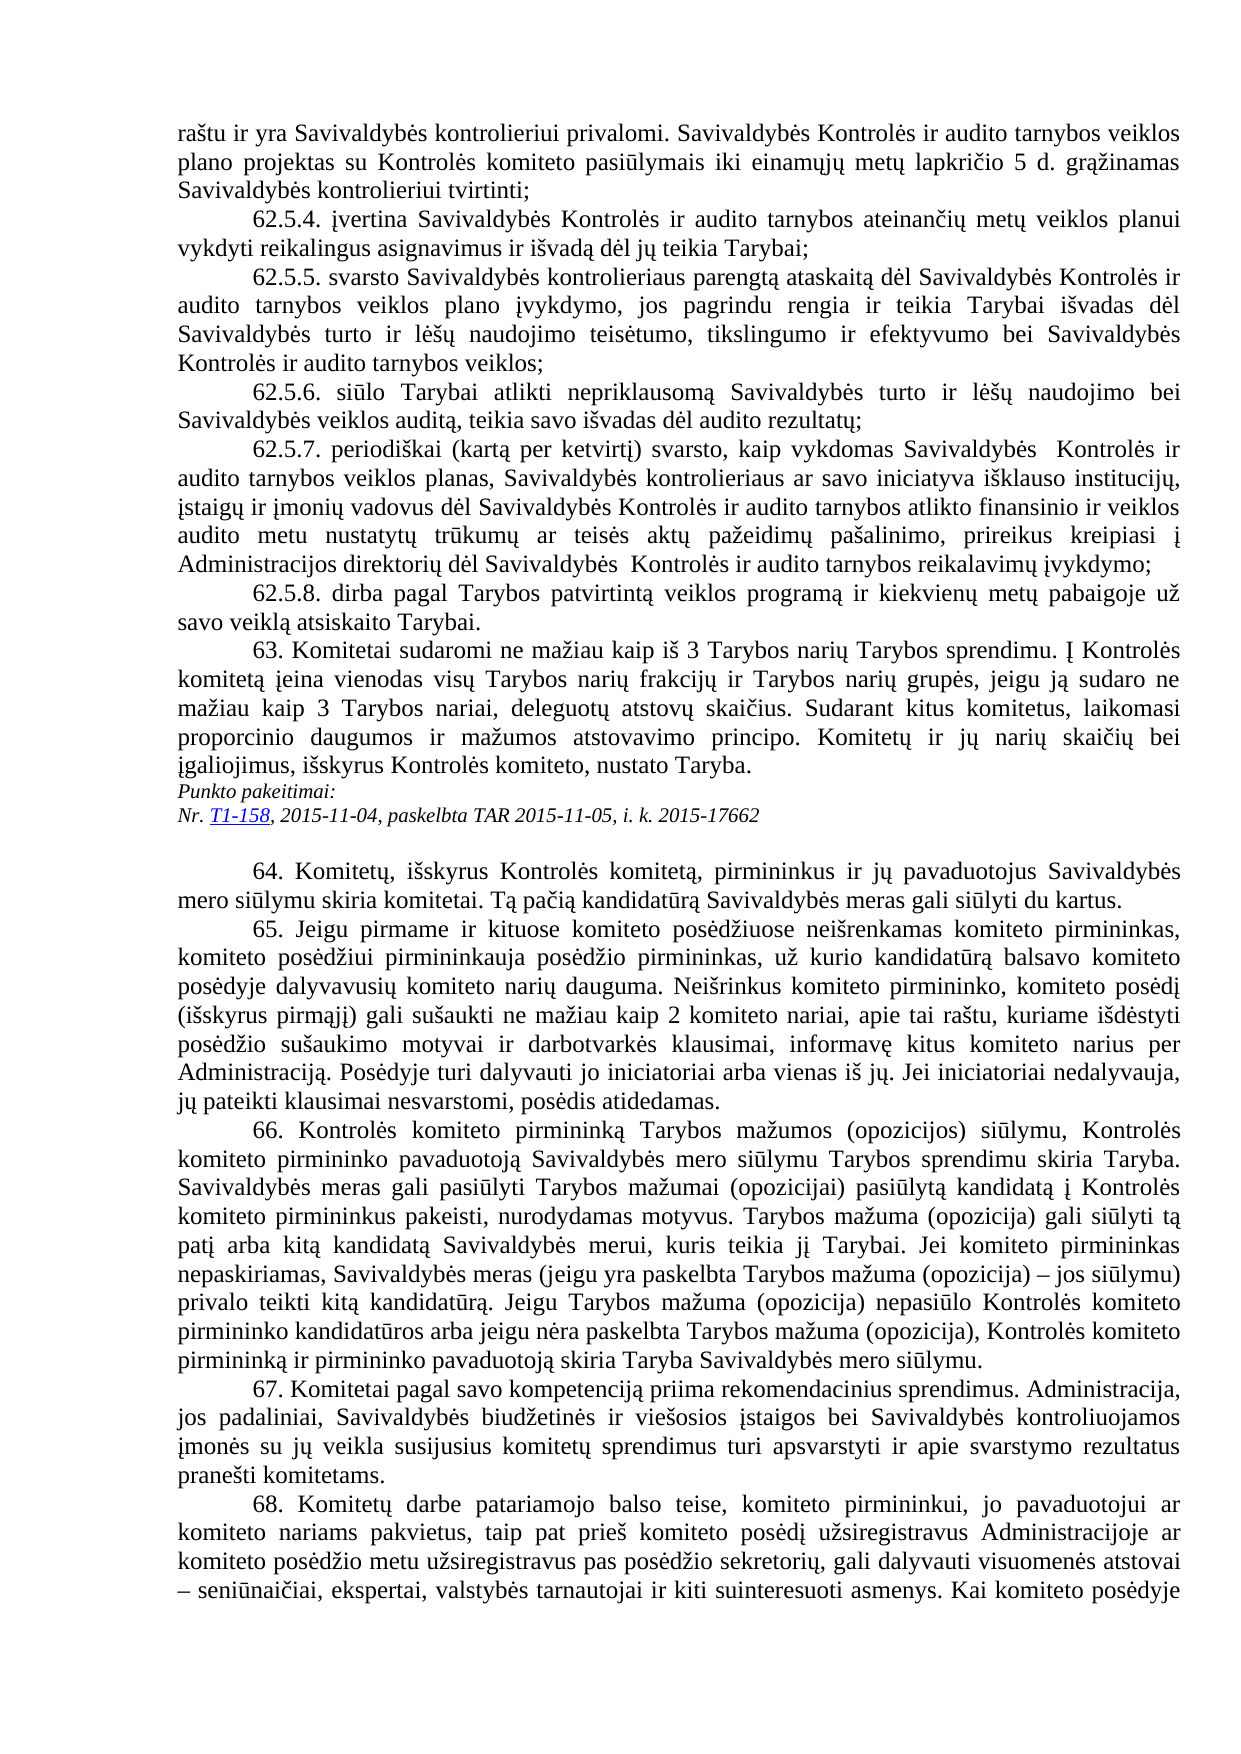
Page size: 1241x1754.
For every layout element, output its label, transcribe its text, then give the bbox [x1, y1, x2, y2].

text 62.5.5. svarsto Savivaldybės kontrolieriaus parengtą ataskaitą dėl Savivaldybės Kontrolės ir audito tarnybos veiklos plano įvykdymo, jos pagrindu rengia ir teikia Tarybai išvadas dėl Savivaldybės turto ir lėšų naudojimo teisėtumo, tikslingumo ir efektyvumo bei Savivaldybės Kontrolės ir audito tarnybos veiklos; [177, 262, 1181, 377]
text 62.5.4. įvertina Savivaldybės Kontrolės ir audito tarnybos ateinančių metų veiklos planui vykdyti reikalingus asignavimus ir išvadą dėl jų teikia Tarybai; [177, 204, 1181, 262]
text 62.5.6. siūlo Tarybai atlikti nepriklausomą Savivaldybės turto ir lėšų naudojimo bei Savivaldybės veiklos auditą, teikia savo išvadas dėl audito rezultatų; [177, 377, 1181, 434]
text 65. Jeigu pirmame ir kituose komiteto posėdžiuose neišrenkamas komiteto pirmininkas, komiteto posėdžiui pirmininkauja posėdžio pirmininkas, už kurio kandidatūrą balsavo komiteto posėdyje dalyvavusių komiteto narių dauguma. Neišrinkus komiteto pirmininko, komiteto posėdį (išskyrus pirmąjį) gali sušaukti ne mažiau kaip 2 komiteto nariai, apie tai raštu, kuriame išdėstyti posėdžio sušaukimo motyvai ir darbotvarkės klausimai, informavę kitus komiteto narius per Administraciją. Posėdyje turi dalyvauti jo iniciatoriai arba vienas iš jų. Jei iniciatoriai nedalyvauja, jų pateikti klausimai nesvarstomi, posėdis atidedamas. [177, 914, 1181, 1115]
text 64. Komitetų, išskyrus Kontrolės komitetą, pirmininkus ir jų pavaduotojus Savivaldybės mero siūlymu skiria komitetai. Tą pačią kandidatūrą Savivaldybės meras gali siūlyti du kartus. [177, 856, 1181, 914]
text 66. Kontrolės komiteto pirmininką Tarybos mažumos (opozicijos) siūlymu, Kontrolės komiteto pirmininko pavaduotoją Savivaldybės mero siūlymu Tarybos sprendimu skiria Taryba. Savivaldybės meras gali pasiūlyti Tarybos mažumai (opozicijai) pasiūlytą kandidatą į Kontrolės komiteto pirmininkus pakeisti, nurodydamas motyvus. Tarybos mažuma (opozicija) gali siūlyti tą patį arba kitą kandidatą Savivaldybės merui, kuris teikia jį Tarybai. Jei komiteto pirmininkas nepaskiriamas, Savivaldybės meras (jeigu yra paskelbta Tarybos mažuma (opozicija) – jos siūlymu) privalo teikti kitą kandidatūrą. Jeigu Tarybos mažuma (opozicija) nepasiūlo Kontrolės komiteto pirmininko kandidatūros arba jeigu nėra paskelbta Tarybos mažuma (opozicija), Kontrolės komiteto pirmininką ir pirmininko pavaduotoją skiria Taryba Savivaldybės mero siūlymu. [177, 1115, 1181, 1374]
text Nr. T1-158, 2015-11-04, paskelbta TAR 2015-11-05, i. k. 2015-17662 [177, 803, 1181, 827]
text 68. Komitetų darbe patariamojo balso teise, komiteto pirmininkui, jo pavaduotojui ar komiteto nariams pakvietus, taip pat prieš komiteto posėdį užsiregistravus Administracijoje ar komiteto posėdžio metu užsiregistravus pas posėdžio sekretorių, gali dalyvauti visuomenės atstovai – seniūnaičiai, ekspertai, valstybės tarnautojai ir kiti suinteresuoti asmenys. Kai komiteto posėdyje [177, 1489, 1181, 1604]
text 62.5.7. periodiškai (kartą per ketvirtį) svarsto, kaip vykdomas Savivaldybės Kontrolės ir audito tarnybos veiklos planas, Savivaldybės kontrolieriaus ar savo iniciatyva išklauso institucijų, įstaigų ir įmonių vadovus dėl Savivaldybės Kontrolės ir audito tarnybos atlikto finansinio ir veiklos audito metu nustatytų trūkumų ar teisės aktų pažeidimų pašalinimo, prireikus kreipiasi į Administracijos direktorių dėl Savivaldybės Kontrolės ir audito tarnybos reikalavimų įvykdymo; [177, 434, 1181, 578]
text raštu ir yra Savivaldybės kontrolieriui privalomi. Savivaldybės Kontrolės ir audito tarnybos veiklos plano projektas su Kontrolės komiteto pasiūlymais iki einamųjų metų lapkričio 5 d. grąžinamas Savivaldybės kontrolieriui tvirtinti; [177, 118, 1181, 204]
text 63. Komitetai sudaromi ne mažiau kaip iš 3 Tarybos narių Tarybos sprendimu. Į Kontrolės komitetą įeina vienodas visų Tarybos narių frakcijų ir Tarybos narių grupės, jeigu ją sudaro ne mažiau kaip 3 Tarybos nariai, deleguotų atstovų skaičius. Sudarant kitus komitetus, laikomasi proporcinio daugumos ir mažumos atstovavimo principo. Komitetų ir jų narių skaičių bei įgaliojimus, išskyrus Kontrolės komiteto, nustato Taryba. [177, 636, 1181, 779]
text 67. Komitetai pagal savo kompetenciją priima rekomendacinius sprendimus. Administracija, jos padaliniai, Savivaldybės biudžetinės ir viešosios įstaigos bei Savivaldybės kontroliuojamos įmonės su jų veikla susijusius komitetų sprendimus turi apsvarstyti ir apie svarstymo rezultatus pranešti komitetams. [177, 1374, 1181, 1489]
text 62.5.8. dirba pagal Tarybos patvirtintą veiklos programą ir kiekvienų metų pabaigoje už savo veiklą atsiskaito Tarybai. [177, 578, 1181, 636]
text Punkto pakeitimai: [177, 779, 1181, 803]
